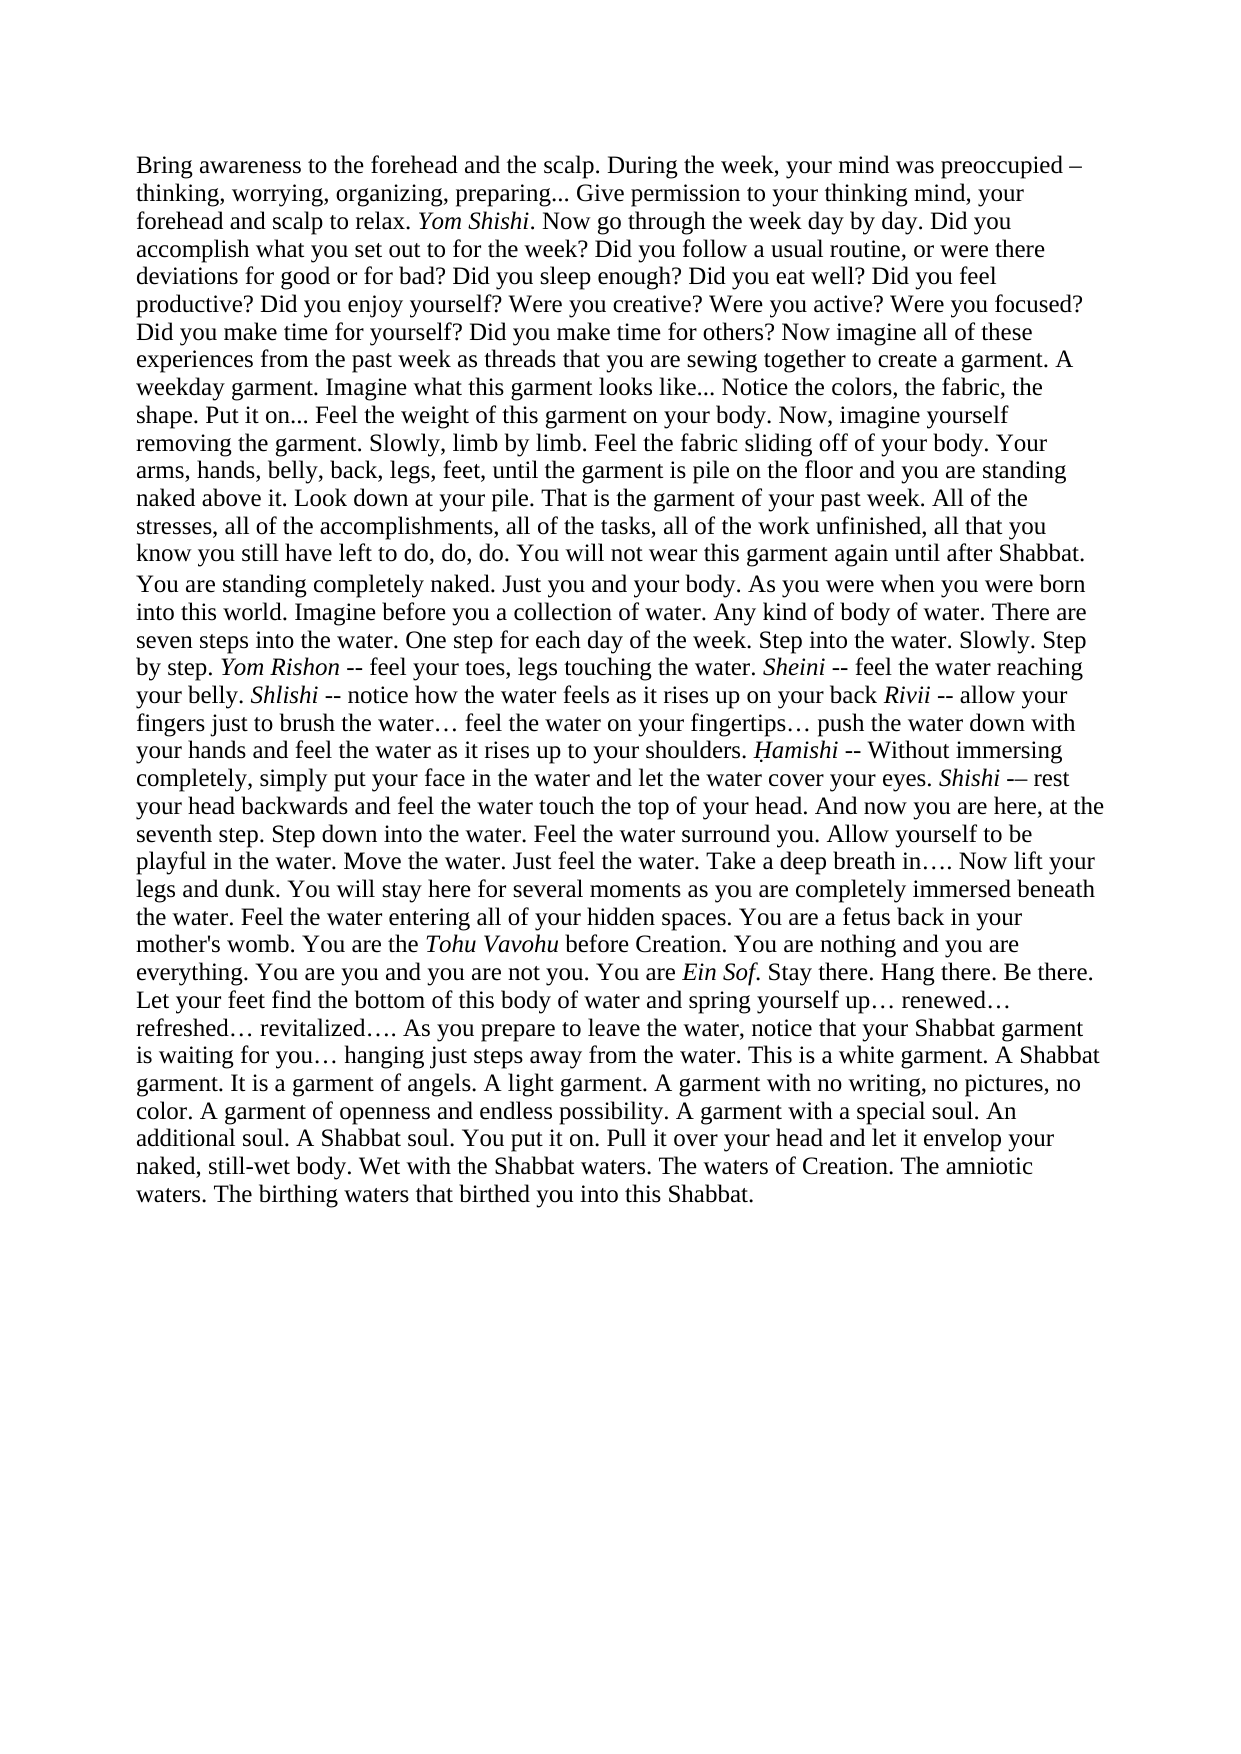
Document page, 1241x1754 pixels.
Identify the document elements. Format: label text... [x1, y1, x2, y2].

table_cell You are standing completely naked. Just you and your body. As you were when you were born into this world. Imagine before you a collection of water. Any kind of body of water. There are seven steps into the water. One step for each day of the week. Step into the water. Slowly. Step by step. Yom Rishon -- feel your toes, legs touching the water. Sheini -- feel the water reaching your belly. Shlishi -- notice how the water feels as it rises up on your back Rivii -- allow your fingers just to brush the water… feel the water on your fingertips… push the water down with your hands and feel the water as it rises up to your shoulders. Ḥamishi -- Without immersing completely, simply put your face in the water and let the water cover your eyes. Shishi -– rest your head backwards and feel the water touch the top of your head. And now you are here, at the seventh step. Step down into the water. Feel the water surround you. Allow yourself to be playful in the water. Move the water. Just feel the water. Take a deep breath in…. Now lift your legs and dunk. You will stay here for several moments as you are completely immersed beneath the water. Feel the water entering all of your hidden spaces. You are a fetus back in your mother's womb. You are the Tohu Vavohu before Creation. You are nothing and you are everything. You are you and you are not you. You are Ein Sof. Stay there. Hang there. Be there. Let your feet find the bottom of this body of water and spring yourself up… renewed… refreshed… revitalized…. As you prepare to leave the water, notice that your Shabbat garment is waiting for you… hanging just steps away from the water. This is a white garment. A Shabbat garment. It is a garment of angels. A light garment. A garment with no writing, no pictures, no color. A garment of openness and endless possibility. A garment with a special soul. An additional soul. A Shabbat soul. You put it on. Pull it over your head and let it envelop your naked, still-wet body. Wet with the Shabbat waters. The waters of Creation. The amniotic waters. The birthing waters that birthed you into this Shabbat. [134, 569, 1106, 1209]
table_cell Bring awareness to the forehead and the scalp. During the week, your mind was preoccupied – thinking, worrying, organizing, preparing... Give permission to your thinking mind, your forehead and scalp to relax. Yom Shishi. Now go through the week day by day. Did you accomplish what you set out to for the week? Did you follow a usual routine, or were there deviations for good or for bad? Did you sleep enough? Did you eat well? Did you feel productive? Did you enjoy yourself? Were you creative? Were you active? Were you focused? Did you make time for yourself? Did you make time for others? Now imagine all of these experiences from the past week as threads that you are sewing together to create a garment. A weekday garment. Imagine what this garment looks like... Notice the colors, the fabric, the shape. Put it on... Feel the weight of this garment on your body. Now, imagine yourself removing the garment. Slowly, limb by limb. Feel the fabric sliding off of your body. Your arms, hands, belly, back, legs, feet, until the garment is pile on the floor and you are standing naked above it. Look down at your pile. That is the garment of your past week. All of the stresses, all of the accomplishments, all of the tasks, all of the work unfinished, all that you know you still have left to do, do, do. You will not wear this garment again until after Shabbat. [134, 150, 1106, 569]
